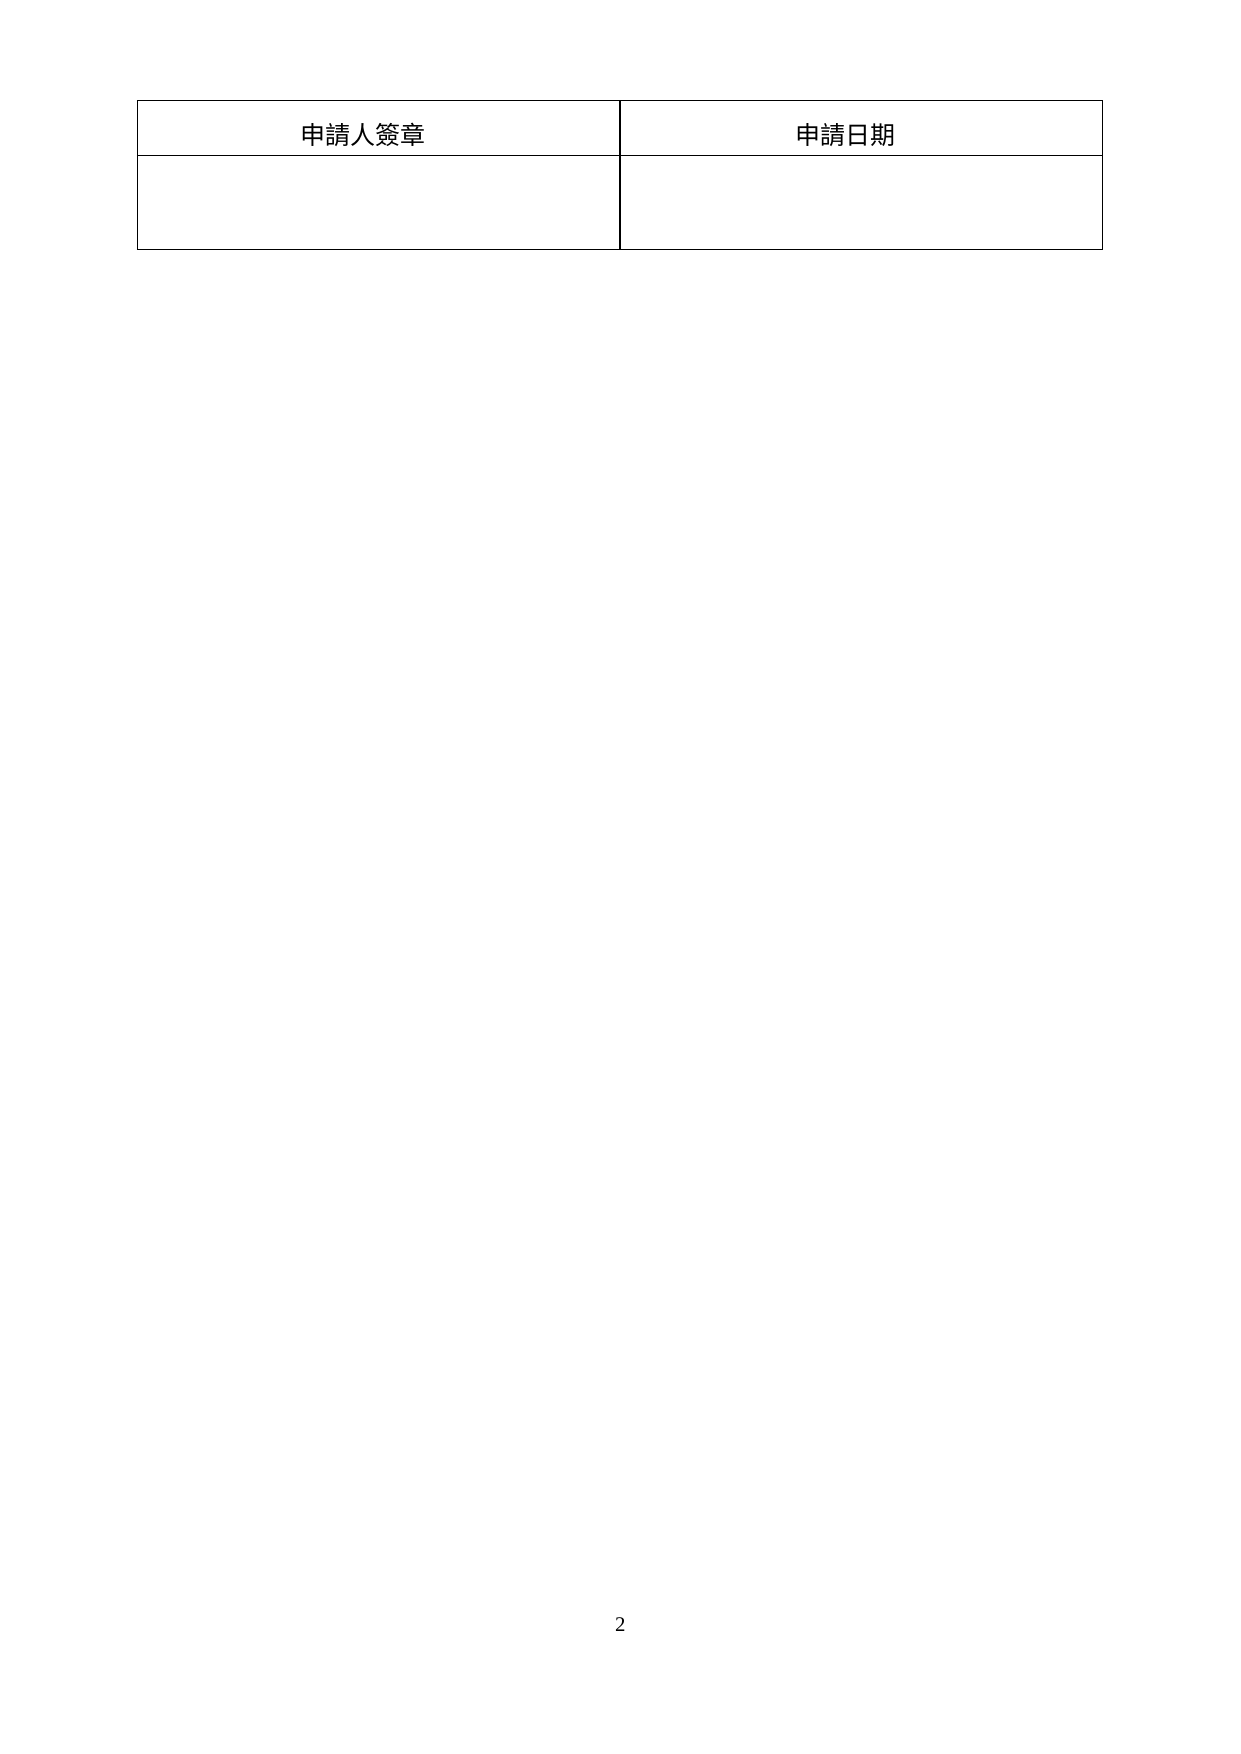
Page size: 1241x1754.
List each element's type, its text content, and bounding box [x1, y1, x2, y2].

table_cell 申請人簽章 [138, 101, 619, 154]
table_cell 申請日期 [621, 101, 1102, 154]
table_cell [621, 156, 1102, 249]
table_cell [138, 156, 619, 249]
